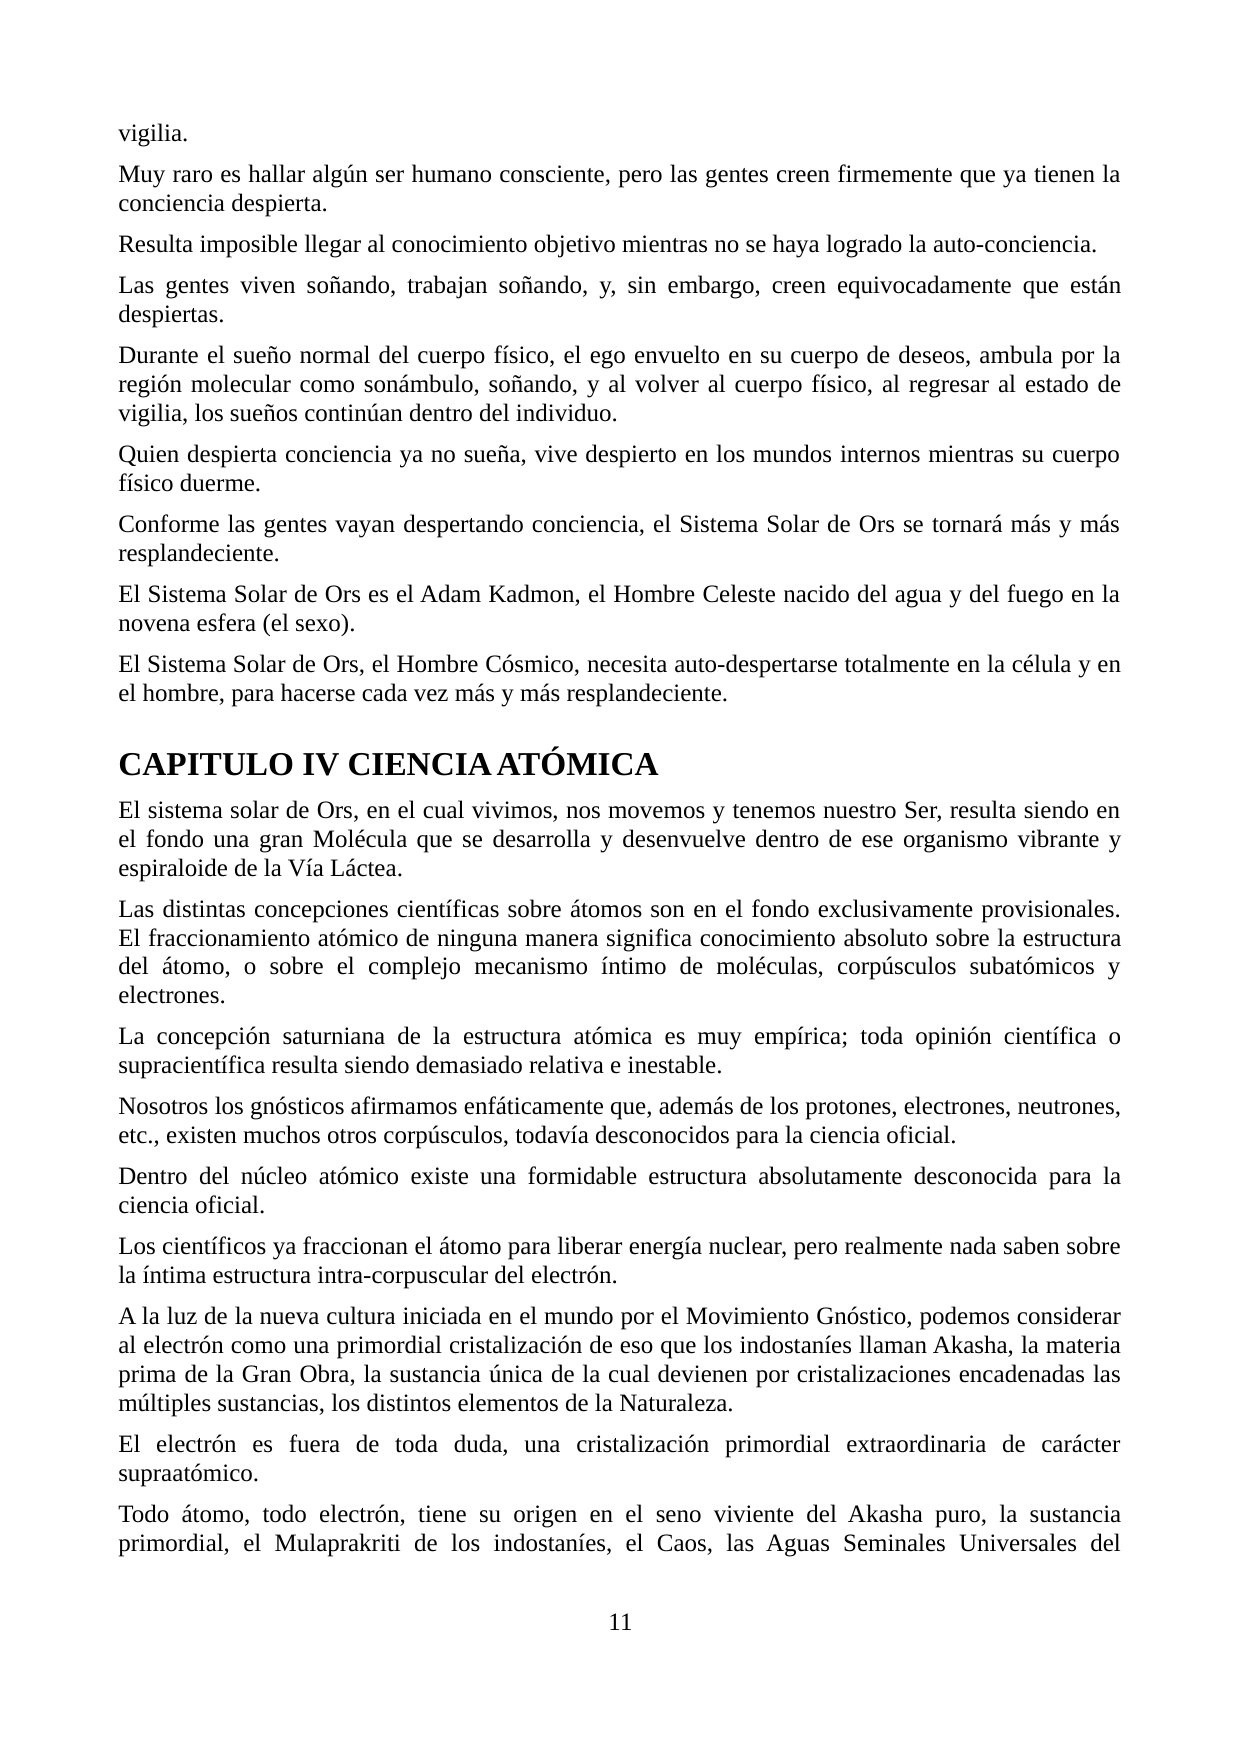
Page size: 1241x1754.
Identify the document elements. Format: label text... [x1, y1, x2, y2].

text Las distintas concepciones científicas sobre átomos son en el fondo exclusivamente provisionales. El fraccionamiento atómico de ninguna manera significa conocimiento absoluto sobre la estructura del átomo, o sobre el complejo mecanismo íntimo de moléculas, corpúsculos subatómicos y electrones. [118, 894, 1122, 1009]
text El electrón es fuera de toda duda, una cristalización primordial extraordinaria de carácter supraatómico. [118, 1429, 1122, 1486]
subtitle CAPITULO IV CIENCIA ATÓMICA [118, 744, 1122, 783]
text El Sistema Solar de Ors es el Adam Kadmon, el Hombre Celeste nacido del agua y del fuego en la novena esfera (el sexo). [118, 579, 1122, 637]
text El Sistema Solar de Ors, el Hombre Cósmico, necesita auto-despertarse totalmente en la célula y en el hombre, para hacerse cada vez más y más resplandeciente. [118, 649, 1122, 707]
text Muy raro es hallar algún ser humano consciente, pero las gentes creen firmemente que ya tienen la conciencia despierta. [118, 159, 1122, 217]
text La concepción saturniana de la estructura atómica es muy empírica; toda opinión científica o supracientífica resulta siendo demasiado relativa e inestable. [118, 1021, 1122, 1079]
text Nosotros los gnósticos afirmamos enfáticamente que, además de los protones, electrones, neutrones, etc., existen muchos otros corpúsculos, todavía desconocidos para la ciencia oficial. [118, 1091, 1122, 1149]
text Todo átomo, todo electrón, tiene su origen en el seno viviente del Akasha puro, la sustancia primordial, el Mulaprakriti de los indostaníes, el Caos, las Aguas Seminales Universales del [118, 1499, 1122, 1556]
text A la luz de la nueva cultura iniciada en el mundo por el Movimiento Gnóstico, podemos considerar al electrón como una primordial cristalización de eso que los indostaníes llaman Akasha, la materia prima de la Gran Obra, la sustancia única de la cual devienen por cristalizaciones encadenadas las múltiples sustancias, los distintos elementos de la Naturaleza. [118, 1301, 1122, 1416]
text Resulta imposible llegar al conocimiento objetivo mientras no se haya logrado la auto-conciencia. [118, 229, 1122, 258]
text Conforme las gentes vayan despertando conciencia, el Sistema Solar de Ors se tornará más y más resplandeciente. [118, 509, 1122, 567]
text Quien despierta conciencia ya no sueña, vive despierto en los mundos internos mientras su cuerpo físico duerme. [118, 439, 1122, 497]
text vigilia. [118, 118, 1122, 147]
text El sistema solar de Ors, en el cual vivimos, nos movemos y tenemos nuestro Ser, resulta siendo en el fondo una gran Molécula que se desarrolla y desenvuelve dentro de ese organismo vibrante y espiraloide de la Vía Láctea. [118, 795, 1122, 881]
text Durante el sueño normal del cuerpo físico, el ego envuelto en su cuerpo de deseos, ambula por la región molecular como sonámbulo, soñando, y al volver al cuerpo físico, al regresar al estado de vigilia, los sueños continúan dentro del individuo. [118, 341, 1122, 427]
text Dentro del núcleo atómico existe una formidable estructura absolutamente desconocida para la ciencia oficial. [118, 1161, 1122, 1219]
text Los científicos ya fraccionan el átomo para liberar energía nuclear, pero realmente nada saben sobre la íntima estructura intra-corpuscular del electrón. [118, 1231, 1122, 1289]
text Las gentes viven soñando, trabajan soñando, y, sin embargo, creen equivocadamente que están despiertas. [118, 271, 1122, 328]
